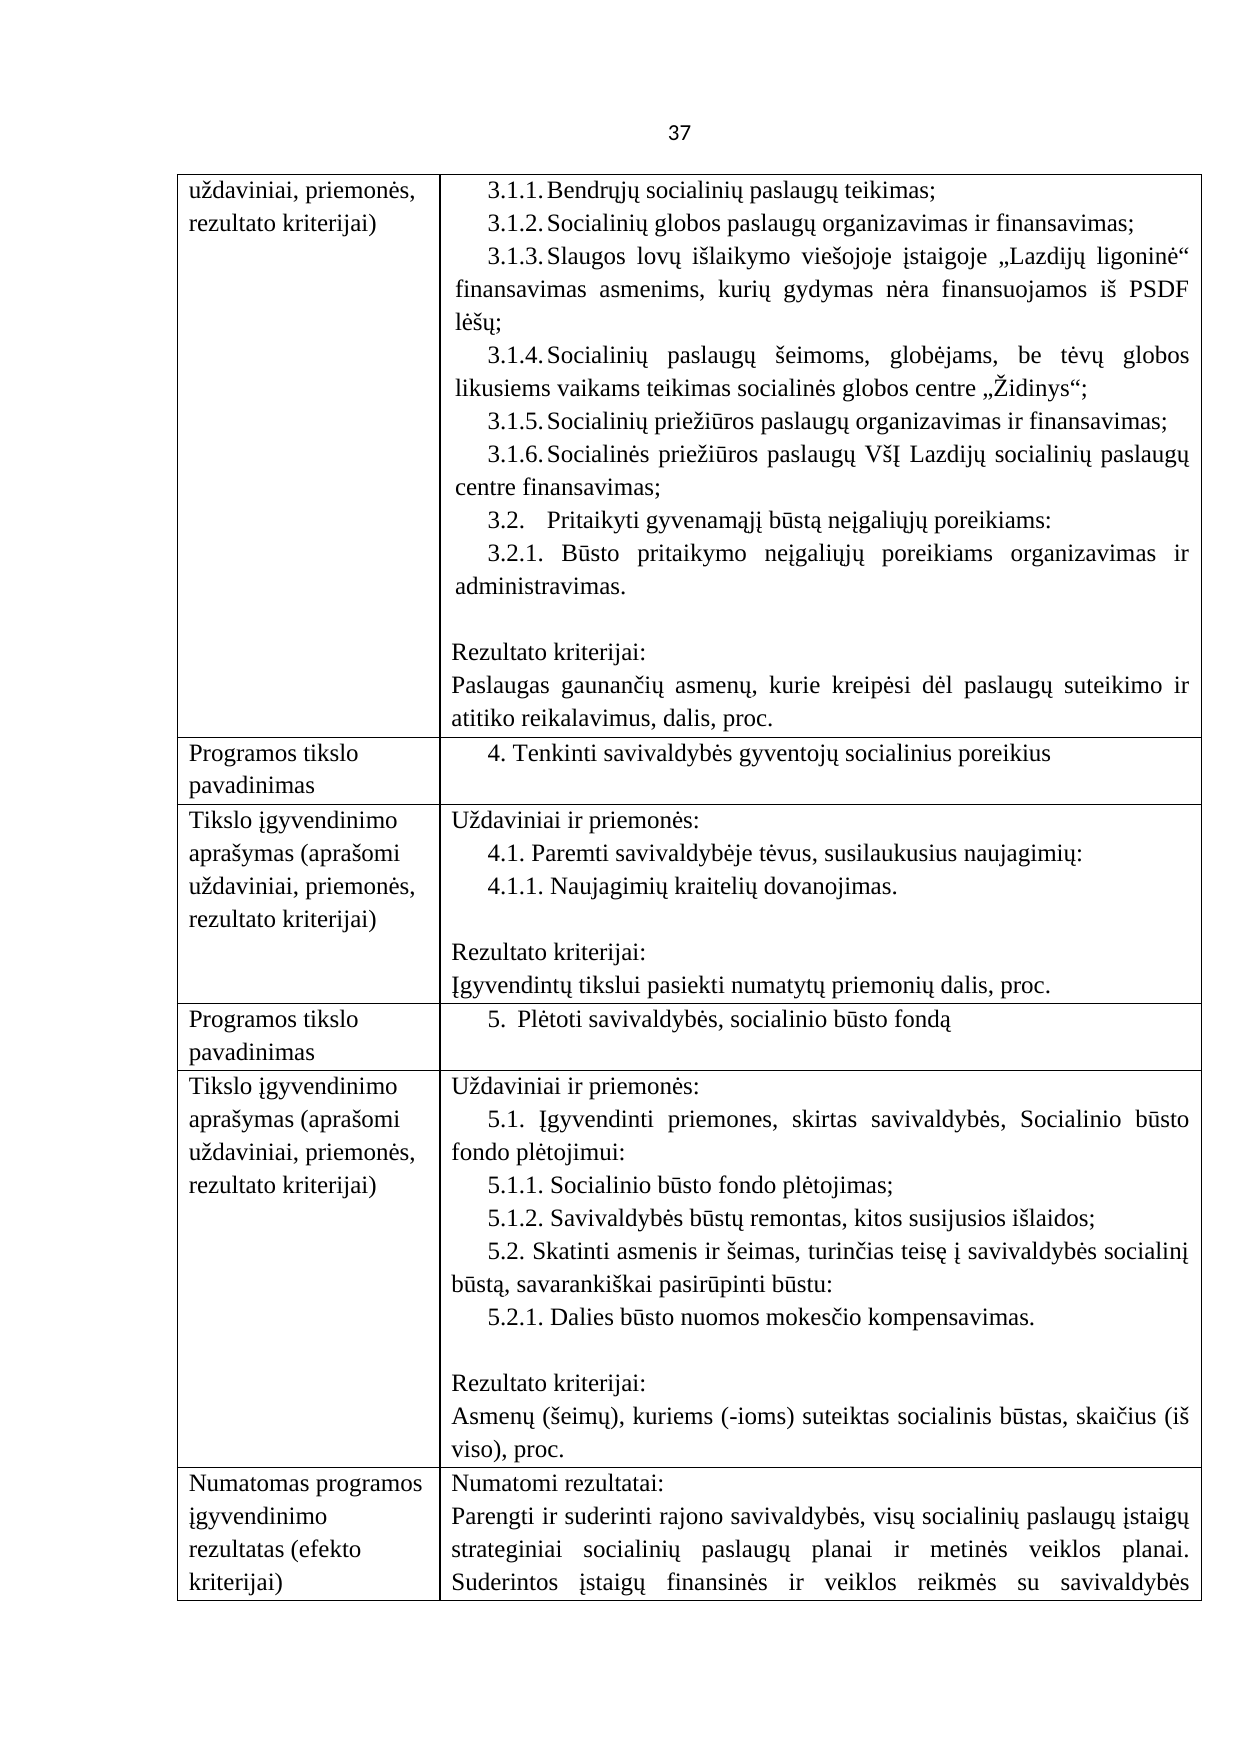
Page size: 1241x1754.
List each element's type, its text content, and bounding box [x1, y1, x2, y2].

table_cell Uždaviniai ir priemonės: 4.1. Paremti savivaldybėje tėvus, susilaukusius naujagimių: 4.1.1. Naujagimių kraitelių dovanojimas. Rezultato kriterijai: Įgyvendintų tikslui pasiekti numatytų priemonių dalis, proc. [441, 805, 1201, 1003]
table_cell Tikslo įgyvendinimo aprašymas (aprašomi uždaviniai, priemonės, rezultato kriterijai) [178, 1071, 439, 1467]
table_cell 3.1.1. Bendrųjų socialinių paslaugų teikimas; 3.1.2. Socialinių globos paslaugų organizavimas ir finansavimas; 3.1.3. Slaugos lovų išlaikymo viešojoje įstaigoje „Lazdijų ligoninė“ finansavimas asmenims, kurių gydymas nėra finansuojamos iš PSDF lėšų; 3.1.4. Socialinių paslaugų šeimoms, globėjams, be tėvų globos likusiems vaikams teikimas socialinės globos centre „Židinys“; 3.1.5. Socialinių priežiūros paslaugų organizavimas ir finansavimas; 3.1.6. Socialinės priežiūros paslaugų VšĮ Lazdijų socialinių paslaugų centre finansavimas; 3.2. Pritaikyti gyvenamąjį būstą neįgaliųjų poreikiams: 3.2.1. Būsto pritaikymo neįgaliųjų poreikiams organizavimas ir administravimas. Rezultato kriterijai: Paslaugas gaunančių asmenų, kurie kreipėsi dėl paslaugų suteikimo ir atitiko reikalavimus, dalis, proc. [441, 175, 1201, 737]
table_cell uždaviniai, priemonės, rezultato kriterijai) [178, 175, 439, 737]
table_cell Numatomas programos įgyvendinimo rezultatas (efekto kriterijai) [178, 1468, 439, 1600]
table_cell Uždaviniai ir priemonės: 5.1. Įgyvendinti priemones, skirtas savivaldybės, Socialinio būsto fondo plėtojimui: 5.1.1. Socialinio būsto fondo plėtojimas; 5.1.2. Savivaldybės būstų remontas, kitos susijusios išlaidos; 5.2. Skatinti asmenis ir šeimas, turinčias teisę į savivaldybės socialinį būstą, savarankiškai pasirūpinti būstu: 5.2.1. Dalies būsto nuomos mokesčio kompensavimas. Rezultato kriterijai: Asmenų (šeimų), kuriems (-ioms) suteiktas socialinis būstas, skaičius (iš viso), proc. [441, 1071, 1201, 1467]
table_cell Tikslo įgyvendinimo aprašymas (aprašomi uždaviniai, priemonės, rezultato kriterijai) [178, 805, 439, 1003]
table_cell 5. Plėtoti savivaldybės, socialinio būsto fondą [441, 1004, 1201, 1070]
table_cell Programos tikslo pavadinimas [178, 1004, 439, 1070]
table_cell Programos tikslo pavadinimas [178, 738, 439, 804]
table_cell 4. Tenkinti savivaldybės gyventojų socialinius poreikius [441, 738, 1201, 804]
table_cell Numatomi rezultatai: Parengti ir suderinti rajono savivaldybės, visų socialinių paslaugų įstaigų strateginiai socialinių paslaugų planai ir metinės veiklos planai. Suderintos įstaigų finansinės ir veiklos reikmės su savivaldybės [441, 1468, 1201, 1600]
